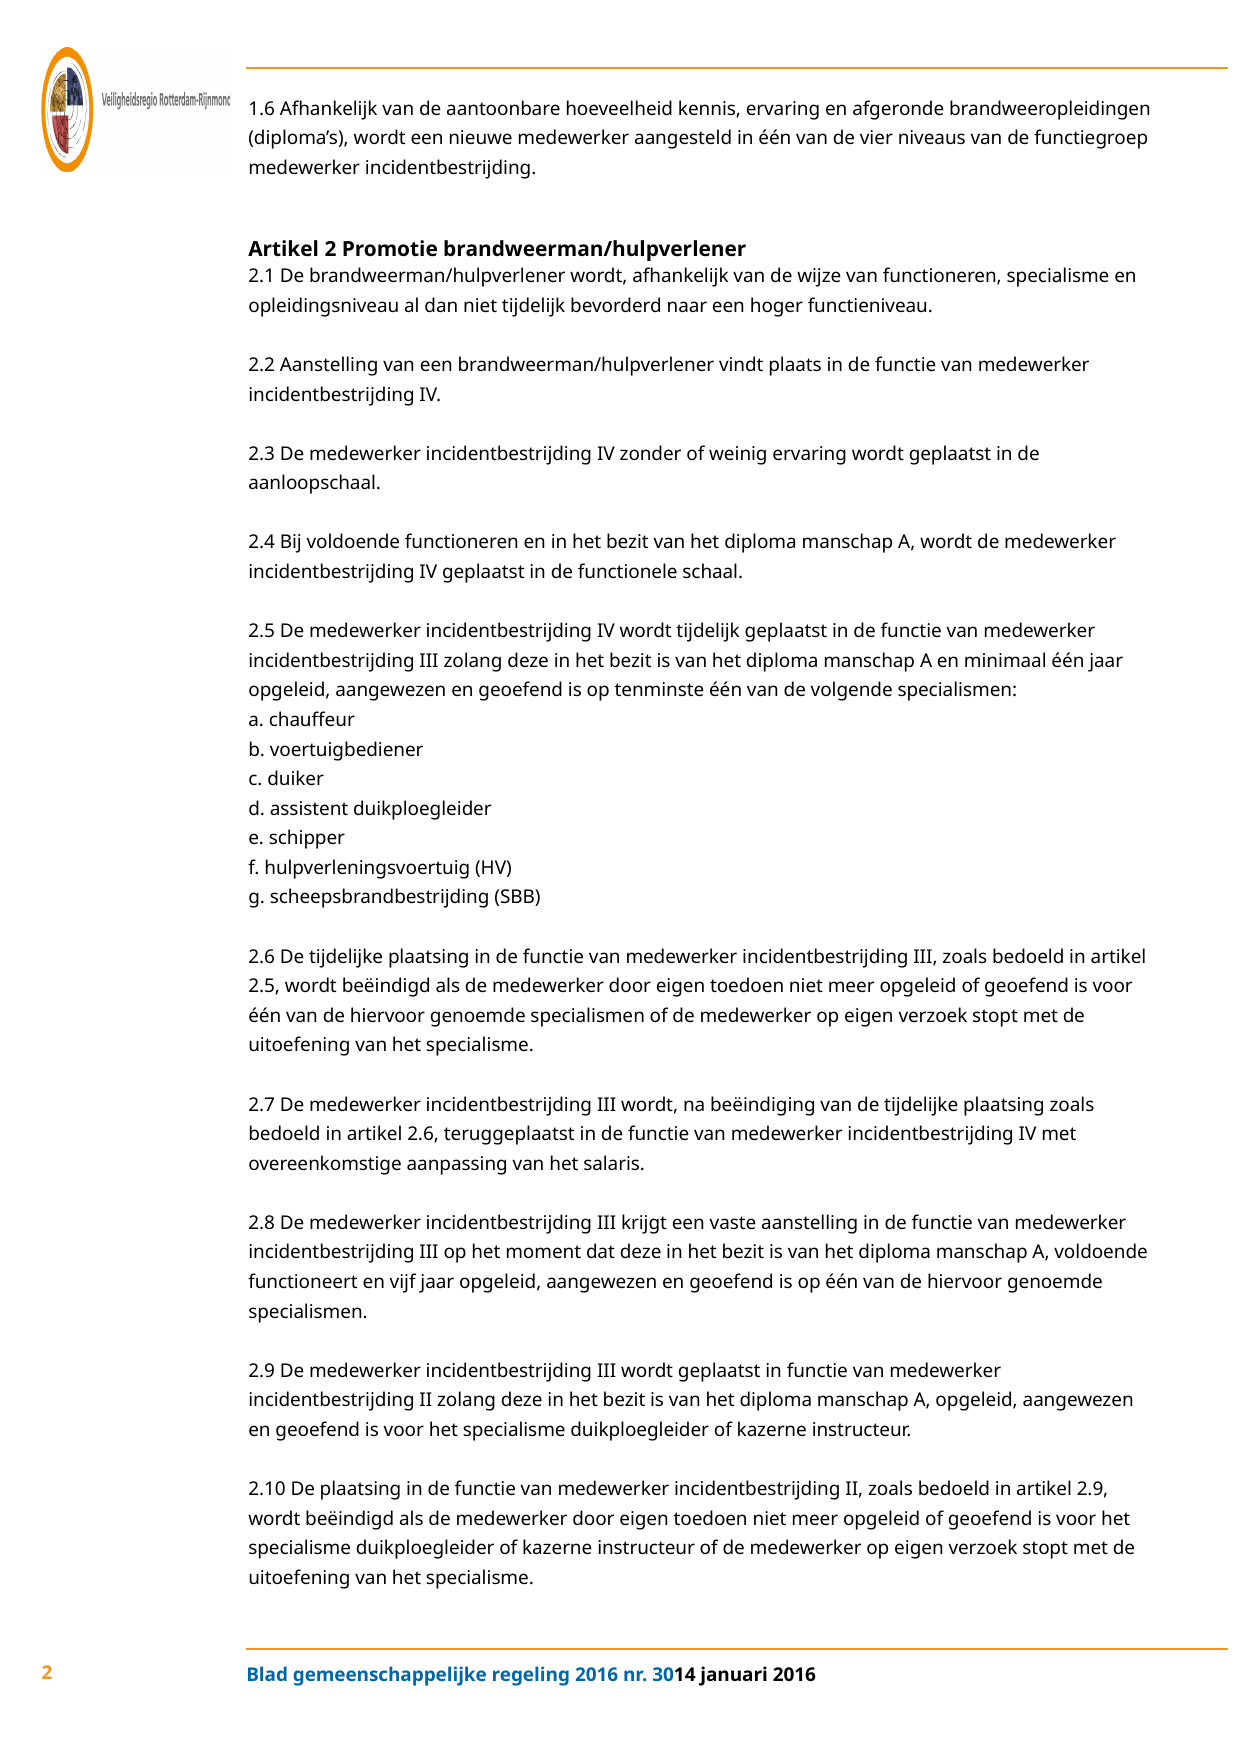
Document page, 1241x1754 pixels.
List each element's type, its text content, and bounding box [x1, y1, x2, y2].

text 2.2 Aanstelling van een brandweerman/hulpverlener vindt plaats in de functie van medewerker incidentbestrijding IV. [248, 351, 1152, 406]
text 2.3 De medewerker incidentbestrijding IV zonder of weinig ervaring wordt geplaatst in de aanloopschaal. [248, 440, 1152, 495]
text d. assistent duikploegleider [248, 795, 1152, 821]
text 2.9 De medewerker incidentbestrijding III wordt geplaatst in functie van medewerker incidentbestrijding II zolang deze in het bezit is van het diploma manschap A, opgeleid, aangewezen en geoefend is voor het specialisme duikploegleider of kazerne instructeur. [248, 1357, 1152, 1442]
text 2.8 De medewerker incidentbestrijding III krijgt een vaste aanstelling in de functie van medewerker incidentbestrijding III op het moment dat deze in het bezit is van het diploma manschap A, voldoende functioneert en vijf jaar opgeleid, aangewezen en geoefend is op één van de hiervoor genoemde specialismen. [248, 1209, 1152, 1323]
picture [41, 47, 231, 172]
text a. chauffeur [248, 706, 1152, 732]
text e. schipper [248, 824, 1152, 850]
text 2.4 Bij voldoende functioneren en in het bezit van het diploma manschap A, wordt de medewerker incidentbestrijding IV geplaatst in de functionele schaal. [248, 529, 1152, 584]
text 1.6 Afhankelijk van de aantoonbare hoeveelheid kennis, ervaring en afgeronde brandweeropleidingen (diploma’s), wordt een nieuwe medewerker aangesteld in één van de vier niveaus van de functiegroep medewerker incidentbestrijding. [248, 95, 1152, 180]
text g. scheepsbrandbestrijding (SBB) [248, 884, 1152, 909]
text f. hulpverleningsvoertuig (HV) [248, 854, 1152, 880]
text b. voertuigbediener [248, 736, 1152, 761]
text 2.5 De medewerker incidentbestrijding IV wordt tijdelijk geplaatst in de functie van medewerker incidentbestrijding III zolang deze in het bezit is van het diploma manschap A en minimaal één jaar opgeleid, aangewezen en geoefend is op tenminste één van de volgende specialismen: [248, 617, 1152, 702]
text 2.10 De plaatsing in de functie van medewerker incidentbestrijding II, zoals bedoeld in artikel 2.9, wordt beëindigd als de medewerker door eigen toedoen niet meer opgeleid of geoefend is voor het specialisme duikploegleider of kazerne instructeur of de medewerker op eigen verzoek stopt met de uitoefening van het specialisme. [248, 1475, 1152, 1590]
text Artikel 2 Promotie brandweerman/hulpverlener [248, 234, 1152, 262]
text 2.7 De medewerker incidentbestrijding III wordt, na beëindiging van de tijdelijke plaatsing zoals bedoeld in artikel 2.6, teruggeplaatst in de functie van medewerker incidentbestrijding IV met overeenkomstige aanpassing van het salaris. [248, 1091, 1152, 1176]
text 2.1 De brandweerman/hulpverlener wordt, afhankelijk van de wijze van functioneren, specialisme en opleidingsniveau al dan niet tijdelijk bevorderd naar een hoger functieniveau. [248, 262, 1152, 318]
text c. duiker [248, 765, 1152, 791]
text 2.6 De tijdelijke plaatsing in de functie van medewerker incidentbestrijding III, zoals bedoeld in artikel 2.5, wordt beëindigd als de medewerker door eigen toedoen niet meer opgeleid of geoefend is voor één van de hiervoor genoemde specialismen of de medewerker op eigen verzoek stopt met de uitoefening van het specialisme. [248, 943, 1152, 1057]
